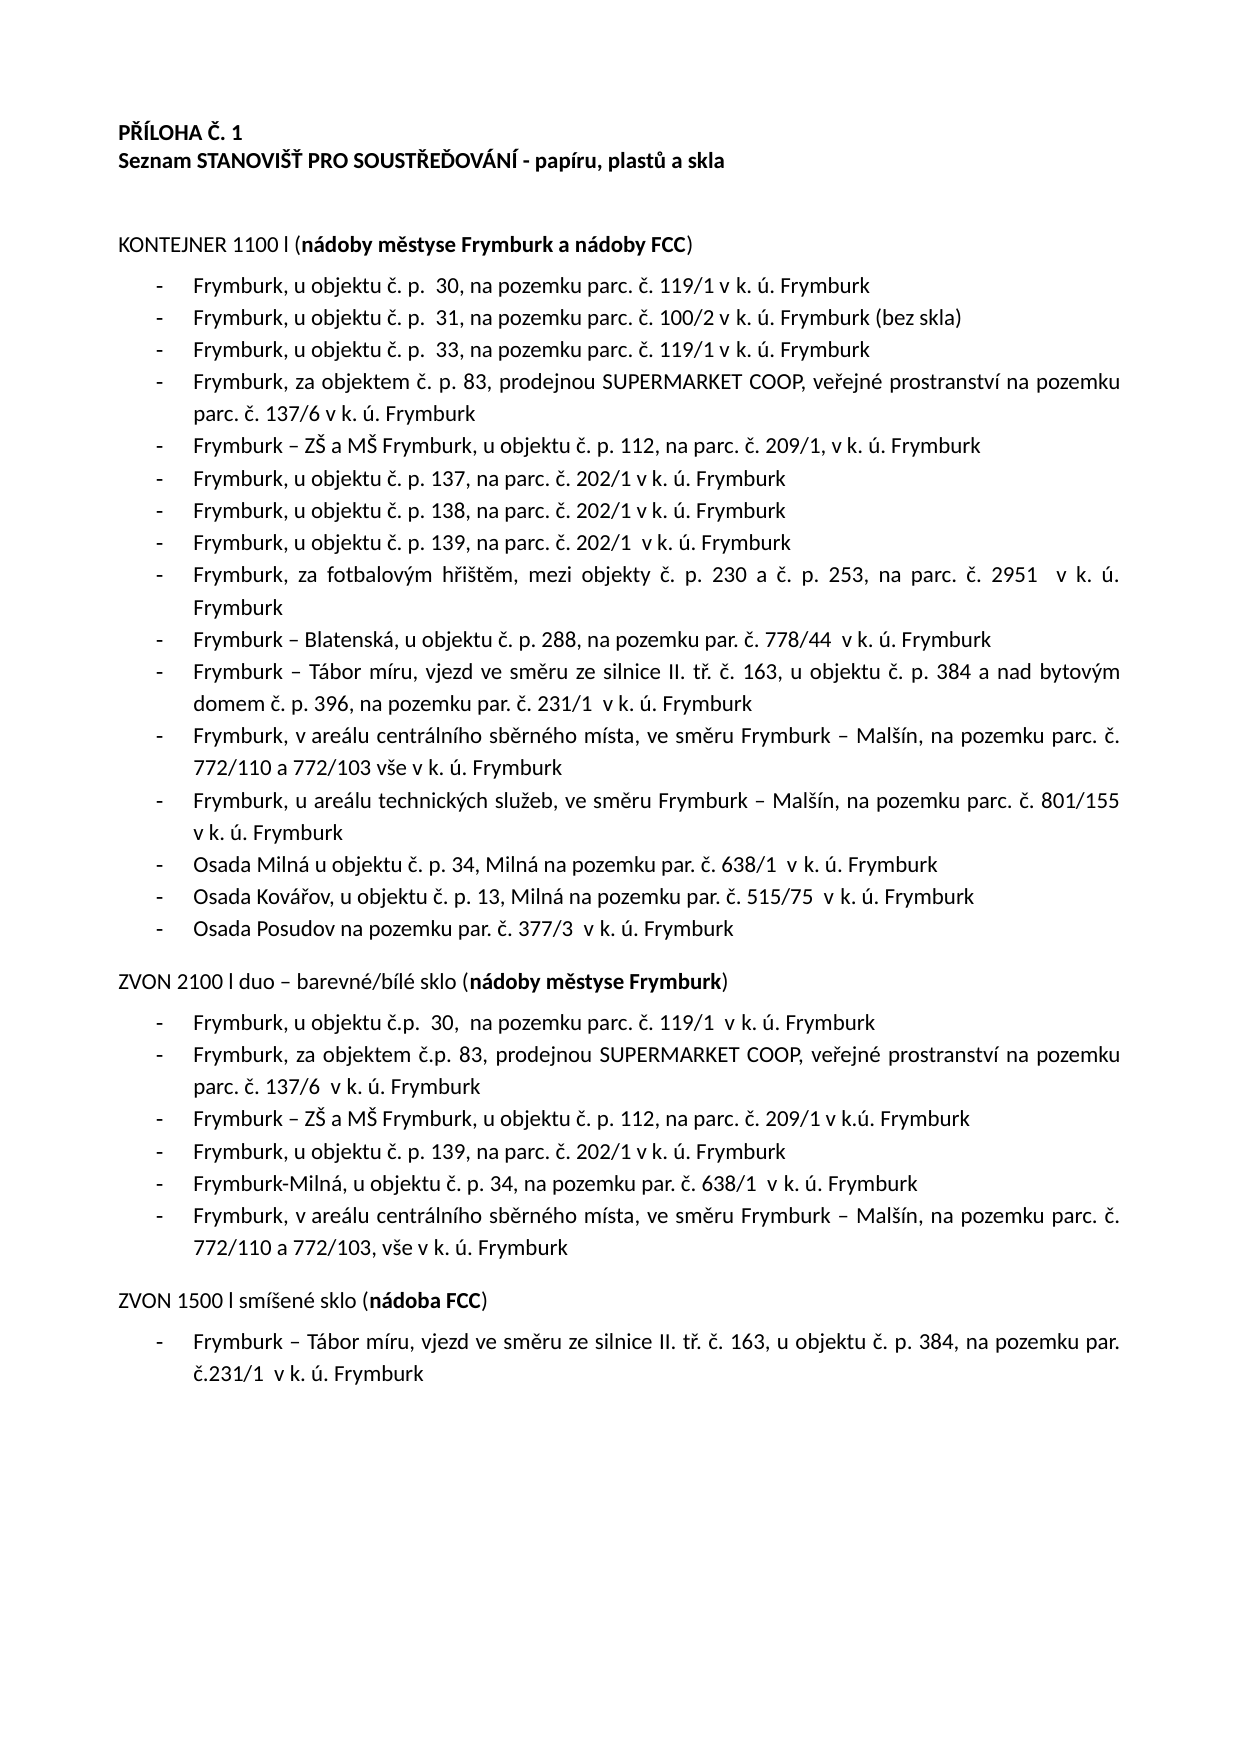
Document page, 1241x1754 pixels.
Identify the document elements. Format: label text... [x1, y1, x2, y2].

list Frymburk, v areálu centrálního sběrného místa, ve směru Frymburk – Malšín, na pozemku parc. č. 772/110 a 772/103 vše v k. ú. Frymburk [156, 721, 1122, 782]
text ZVON 1500 l smíšené sklo (nádoba FCC) [118, 1286, 1122, 1314]
list Frymburk, u objektu č. p. 31, na pozemku parc. č. 100/2 v k. ú. Frymburk (bez skla) [156, 303, 1122, 331]
list Frymburk, v areálu centrálního sběrného místa, ve směru Frymburk – Malšín, na pozemku parc. č. 772/110 a 772/103, vše v k. ú. Frymburk [156, 1201, 1122, 1261]
list Frymburk, u objektu č. p. 139, na parc. č. 202/1 v k. ú. Frymburk [156, 1137, 1122, 1165]
list Frymburk, za objektem č.p. 83, prodejnou SUPERMARKET COOP, veřejné prostranství na pozemku parc. č. 137/6 v k. ú. Frymburk [156, 1040, 1122, 1100]
text ZVON 2100 l duo – barevné/bílé sklo (nádoby městyse Frymburk) [118, 967, 1122, 996]
list Frymburk, u objektu č. p. 139, na parc. č. 202/1 v k. ú. Frymburk [156, 528, 1122, 556]
text Seznam STANOVIŠŤ PRO SOUSTŘEĎOVÁNÍ - papíru, plastů a skla [118, 146, 1122, 174]
list Osada Kovářov, u objektu č. p. 13, Milná na pozemku par. č. 515/75 v k. ú. Frymburk [156, 882, 1122, 910]
list Frymburk-Milná, u objektu č. p. 34, na pozemku par. č. 638/1 v k. ú. Frymburk [156, 1169, 1122, 1197]
list Frymburk, u areálu technických služeb, ve směru Frymburk – Malšín, na pozemku parc. č. 801/155 v k. ú. Frymburk [156, 786, 1122, 846]
list Frymburk, u objektu č. p. 138, na parc. č. 202/1 v k. ú. Frymburk [156, 496, 1122, 524]
list Frymburk, u objektu č. p. 137, na parc. č. 202/1 v k. ú. Frymburk [156, 464, 1122, 492]
list Frymburk, za fotbalovým hřištěm, mezi objekty č. p. 230 a č. p. 253, na parc. č. 2951 v k. ú. Frymburk [156, 560, 1122, 621]
list Frymburk – ZŠ a MŠ Frymburk, u objektu č. p. 112, na parc. č. 209/1, v k. ú. Frymburk [156, 432, 1122, 460]
list Frymburk – Tábor míru, vjezd ve směru ze silnice II. tř. č. 163, u objektu č. p. 384 a nad bytovým domem č. p. 396, na pozemku par. č. 231/1 v k. ú. Frymburk [156, 657, 1122, 717]
text KONTEJNER 1100 l (nádoby městyse Frymburk a nádoby FCC) [118, 230, 1122, 258]
list Frymburk, u objektu č. p. 30, na pozemku parc. č. 119/1 v k. ú. Frymburk [156, 271, 1122, 299]
text PŘÍLOHA Č. 1 [118, 118, 1122, 146]
list Frymburk – Blatenská, u objektu č. p. 288, na pozemku par. č. 778/44 v k. ú. Frymburk [156, 625, 1122, 653]
list Osada Posudov na pozemku par. č. 377/3 v k. ú. Frymburk [156, 914, 1122, 942]
list Frymburk, za objektem č. p. 83, prodejnou SUPERMARKET COOP, veřejné prostranství na pozemku parc. č. 137/6 v k. ú. Frymburk [156, 367, 1122, 427]
list Frymburk, u objektu č.p. 30, na pozemku parc. č. 119/1 v k. ú. Frymburk [156, 1008, 1122, 1036]
list Osada Milná u objektu č. p. 34, Milná na pozemku par. č. 638/1 v k. ú. Frymburk [156, 850, 1122, 878]
list Frymburk, u objektu č. p. 33, na pozemku parc. č. 119/1 v k. ú. Frymburk [156, 335, 1122, 363]
list Frymburk – Tábor míru, vjezd ve směru ze silnice II. tř. č. 163, u objektu č. p. 384, na pozemku par. č.231/1 v k. ú. Frymburk [156, 1327, 1122, 1387]
list Frymburk – ZŠ a MŠ Frymburk, u objektu č. p. 112, na parc. č. 209/1 v k.ú. Frymburk [156, 1104, 1122, 1133]
